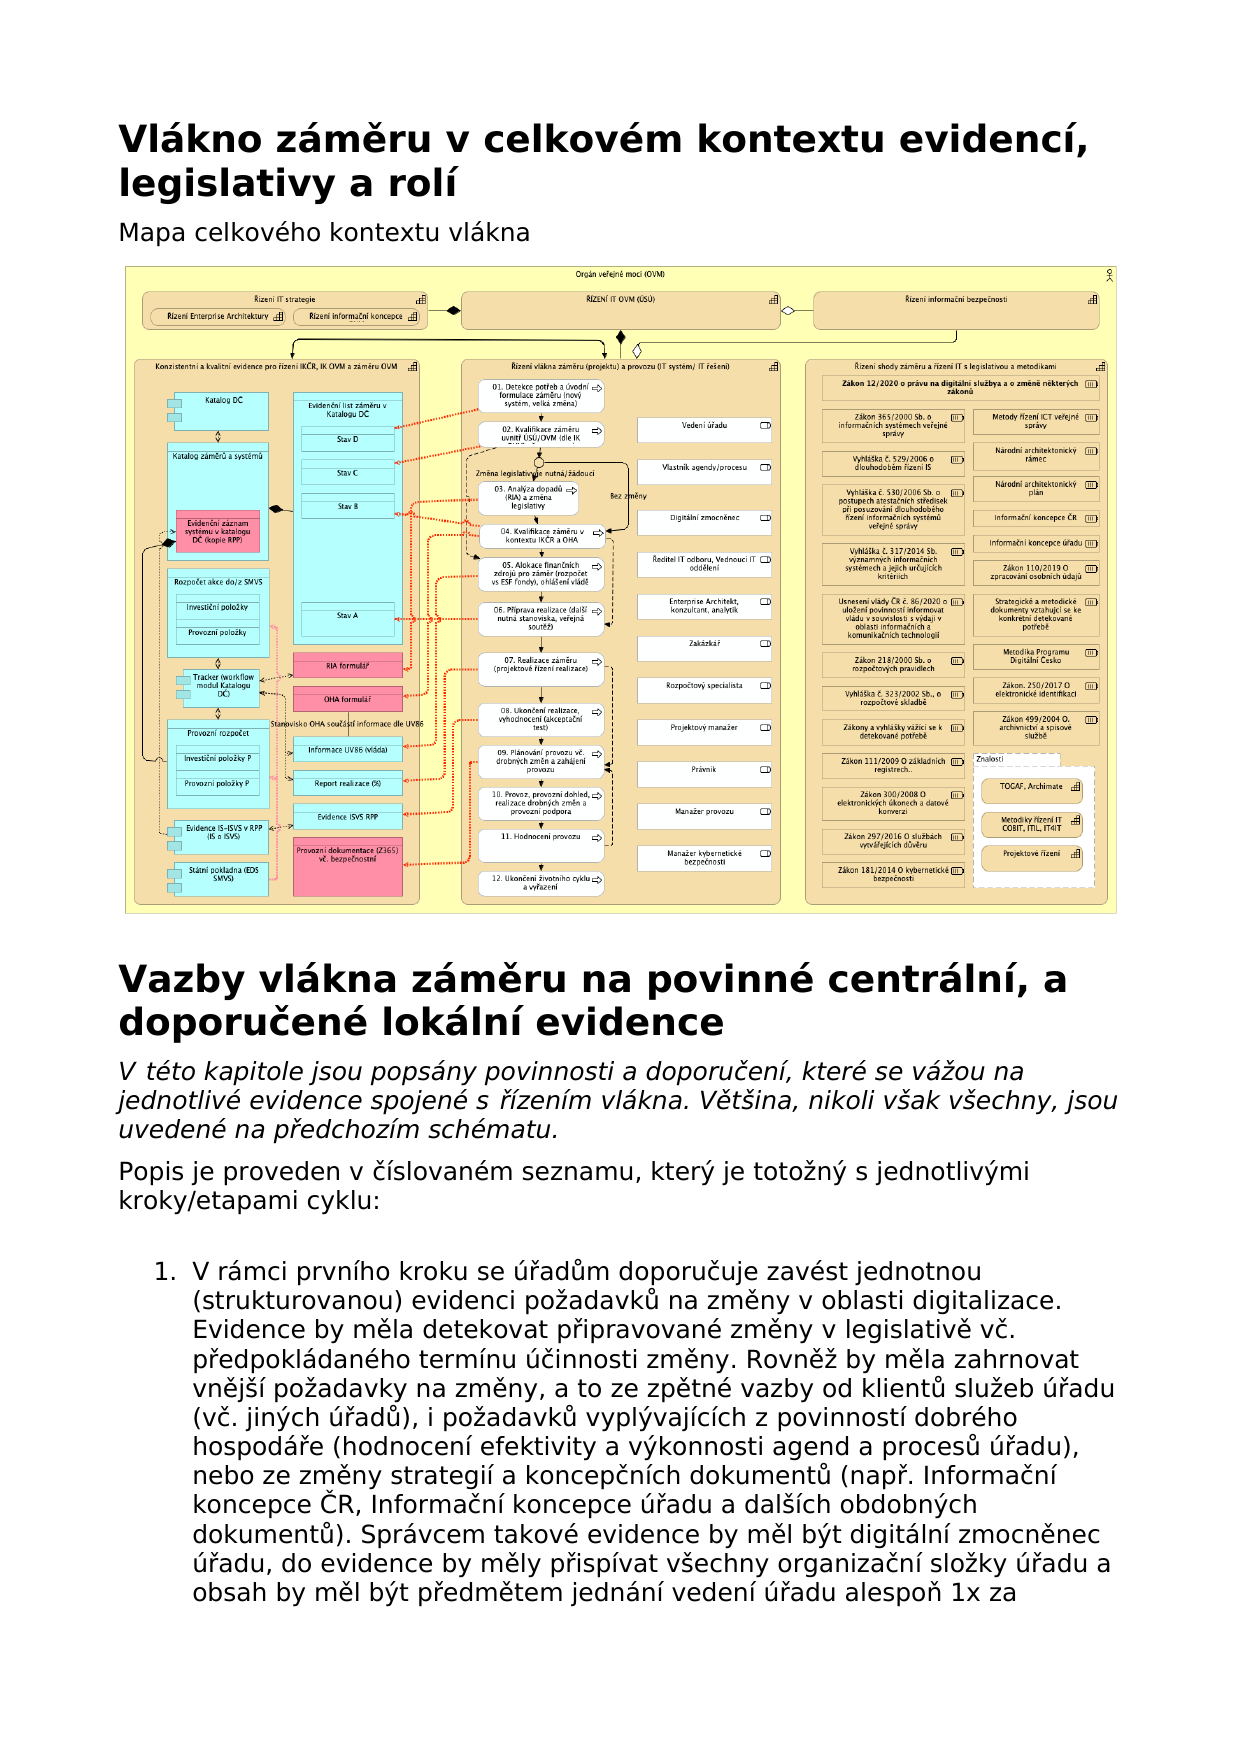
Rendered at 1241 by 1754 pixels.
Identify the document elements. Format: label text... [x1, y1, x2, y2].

subtitle Vazby vlákna záměru na povinné centrální, a doporučené lokální evidence [118, 957, 1122, 1044]
text Mapa celkového kontextu vlákna [118, 218, 1122, 247]
text Popis je proveden v číslovaném seznamu, který je totožný s jednotlivými kroky/etapami cyklu: [118, 1157, 1122, 1215]
text V této kapitole jsou popsány povinnosti a doporučení, které se vážou na jednotlivé evidence spojené s řízením vlákna. Většina, nikoli však všechny, jsou uvedené na předchozím schématu. [118, 1057, 1122, 1144]
list V rámci prvního kroku se úřadům doporučuje zavést jednotnou (strukturovanou) evidenci požadavků na změny v oblasti digitalizace. Evidence by měla detekovat připravované změny v legislativě vč. předpokládaného termínu účinnosti změny. Rovněž by měla zahrnovat vnější požadavky na změny, a to ze zpětné vazby od klientů služeb úřadu (vč. jiných úřadů), i požadavků vyplývajících z povinností dobrého hospodáře (hodnocení efektivity a výkonnosti agend a procesů úřadu), nebo ze změny strategií a koncepčních dokumentů (např. Informační koncepce ČR, Informační koncepce úřadu a dalších obdobných dokumentů). Správcem takové evidence by měl být digitální zmocněnec úřadu, do evidence by měly přispívat všechny organizační složky úřadu a obsah by měl být předmětem jednání vedení úřadu alespoň 1x za [177, 1257, 1122, 1607]
picture [118, 259, 1123, 920]
subtitle Vlákno záměru v celkovém kontextu evidencí, legislativy a rolí [118, 118, 1122, 205]
